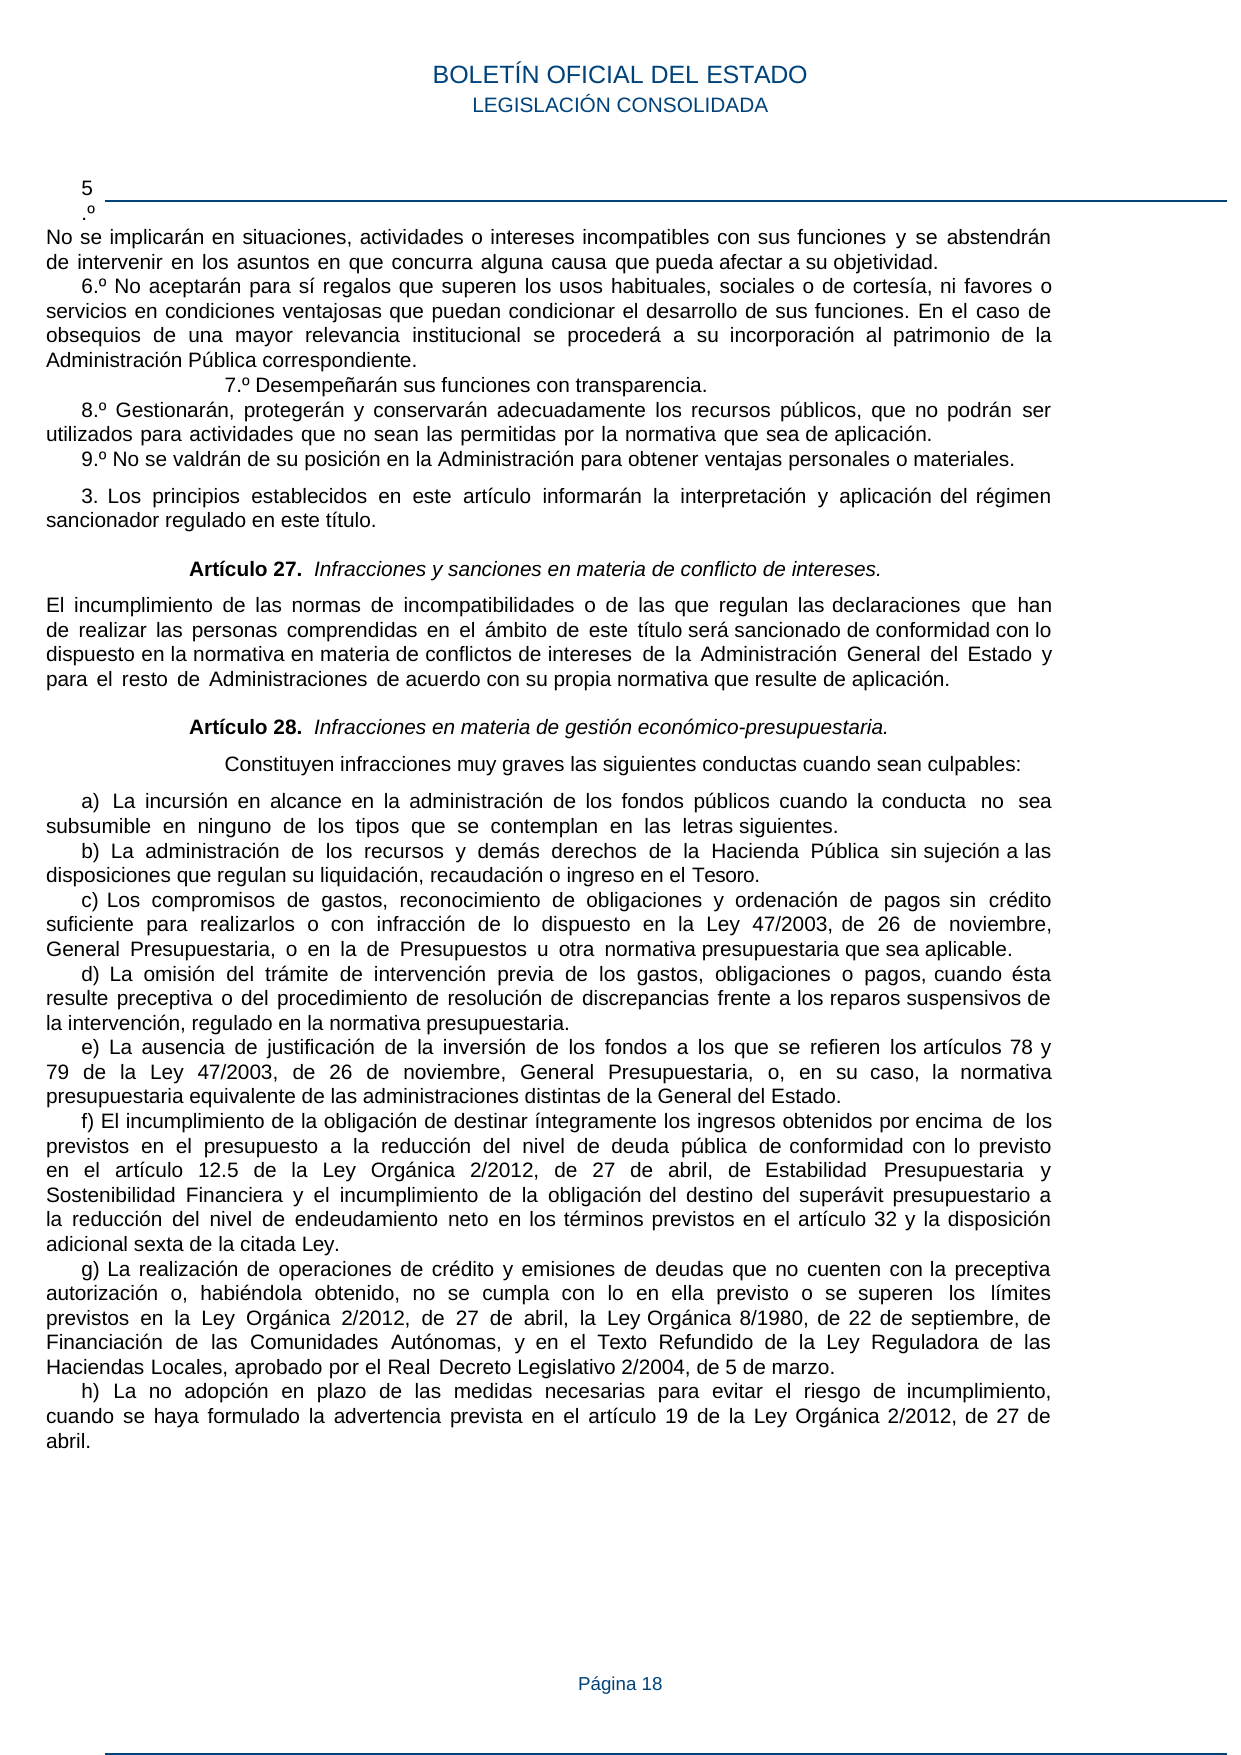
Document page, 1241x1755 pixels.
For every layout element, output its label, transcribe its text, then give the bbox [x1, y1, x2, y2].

text El incumplimiento de las normas de incompatibilidades o de las que regulan las declaraciones que han de realizar las personas comprendidas en el ámbito de este título será sancionado de conformidad con lo dispuesto en la normativa en materia de conflictos de intereses de la Administración General del Estado y para el resto de Administraciones de acuerdo con su propia normativa que resulte de aplicación. [46, 593, 1052, 691]
list .º No se implicarán en situaciones, actividades o intereses incompatibles con sus funciones y se abstendrán de intervenir en los asuntos en que concurra alguna causa que pueda afectar a su objetividad. [46, 176, 1052, 273]
list .º No se valdrán de su posición en la Administración para obtener ventajas personales o materiales. [46, 447, 1052, 471]
list La no adopción en plazo de las medidas necesarias para evitar el riesgo de incumplimiento, cuando se haya formulado la advertencia prevista en el artículo 19 de la Ley Orgánica 2/2012, de 27 de abril. [46, 1379, 1052, 1452]
list .º No aceptarán para sí regalos que superen los usos habituales, sociales o de cortesía, ni favores o servicios en condiciones ventajosas que puedan condicionar el desarrollo de sus funciones. En el caso de obsequios de una mayor relevancia institucional se procederá a su incorporación al patrimonio de la Administración Pública correspondiente. [46, 274, 1052, 372]
list La ausencia de justificación de la inversión de los fondos a los que se refieren los artículos 78 y 79 de la Ley 47/2003, de 26 de noviembre, General Presupuestaria, o, en su caso, la normativa presupuestaria equivalente de las administraciones distintas de la General del Estado. [46, 1035, 1052, 1108]
list Los principios establecidos en este artículo informarán la interpretación y aplicación del régimen sancionador regulado en este título. [46, 484, 1052, 532]
list La incursión en alcance en la administración de los fondos públicos cuando la conducta no sea subsumible en ninguno de los tipos que se contemplan en las letras siguientes. [46, 789, 1052, 838]
list La omisión del trámite de intervención previa de los gastos, obligaciones o pagos, cuando ésta resulte preceptiva o del procedimiento de resolución de discrepancias frente a los reparos suspensivos de la intervención, regulado en la normativa presupuestaria. [46, 961, 1052, 1034]
list El incumplimiento de la obligación de destinar íntegramente los ingresos obtenidos por encima de los previstos en el presupuesto a la reducción del nivel de deuda pública de conformidad con lo previsto en el artículo 12.5 de la Ley Orgánica 2/2012, de 27 de abril, de Estabilidad Presupuestaria y Sostenibilidad Financiera y el incumplimiento de la obligación del destino del superávit presupuestario a la reducción del nivel de endeudamiento neto en los términos previstos en el artículo 32 y la disposición adicional sexta de la citada Ley. [46, 1109, 1052, 1256]
list .º Desempeñarán sus funciones con transparencia. [224, 372, 1195, 396]
list La administración de los recursos y demás derechos de la Hacienda Pública sin sujeción a las disposiciones que regulan su liquidación, recaudación o ingreso en el Tesoro. [46, 838, 1052, 887]
list Los compromisos de gastos, reconocimiento de obligaciones y ordenación de pagos sin crédito suficiente para realizarlos o con infracción de lo dispuesto en la Ley 47/2003, de 26 de noviembre, General Presupuestaria, o en la de Presupuestos u otra normativa presupuestaria que sea aplicable. [46, 888, 1052, 961]
text Artículo 27. Infracciones y sanciones en materia de conflicto de intereses. [189, 556, 1195, 580]
list .º Gestionarán, protegerán y conservarán adecuadamente los recursos públicos, que no podrán ser utilizados para actividades que no sean las permitidas por la normativa que sea de aplicación. [46, 397, 1052, 446]
list La realización de operaciones de crédito y emisiones de deudas que no cuenten con la preceptiva autorización o, habiéndola obtenido, no se cumpla con lo en ella previsto o se superen los límites previstos en la Ley Orgánica 2/2012, de 27 de abril, la Ley Orgánica 8/1980, de 22 de septiembre, de Financiación de las Comunidades Autónomas, y en el Texto Refundido de la Ley Reguladora de las Haciendas Locales, aprobado por el Real Decreto Legislativo 2/2004, de 5 de marzo. [46, 1256, 1052, 1379]
text Constituyen infracciones muy graves las siguientes conductas cuando sean culpables: [224, 752, 1195, 776]
text Artículo 28. Infracciones en materia de gestión económico-presupuestaria. [189, 715, 1195, 739]
